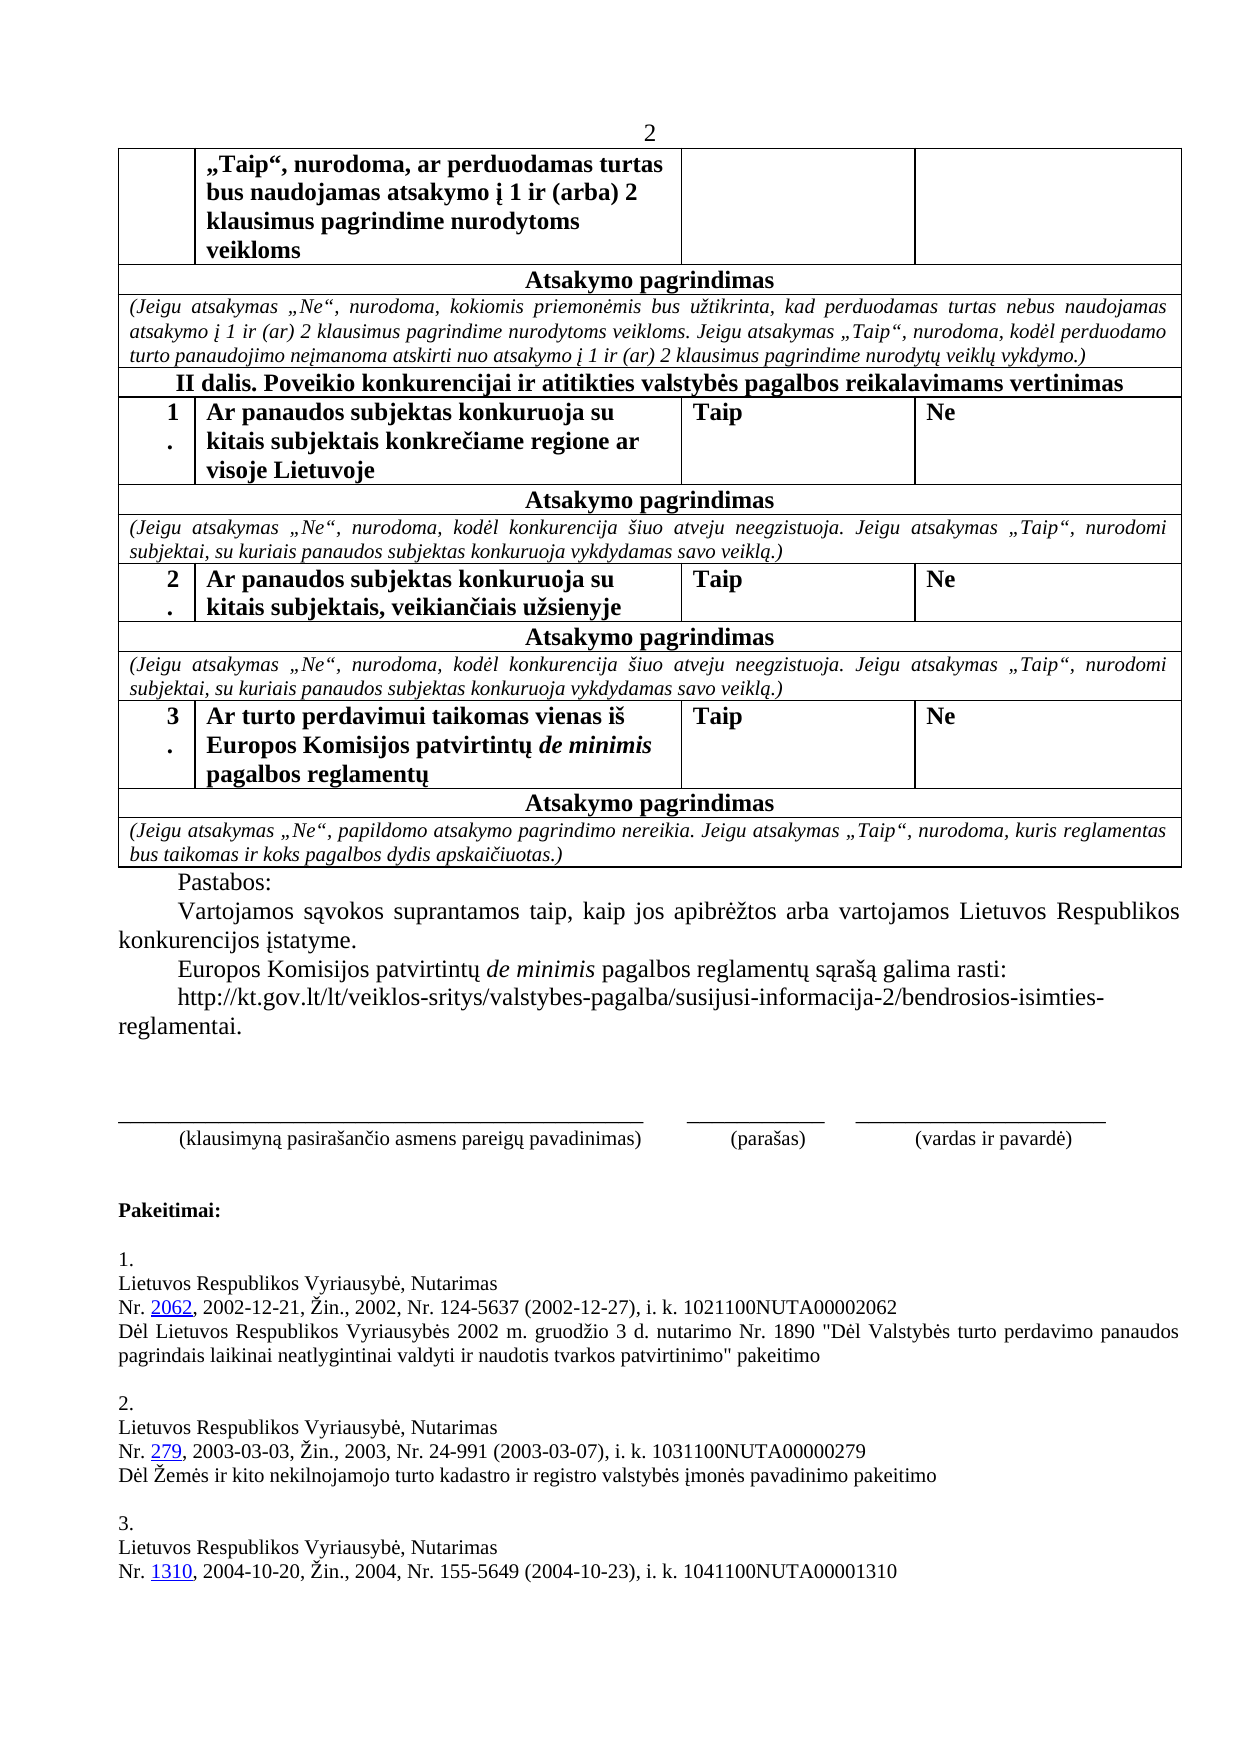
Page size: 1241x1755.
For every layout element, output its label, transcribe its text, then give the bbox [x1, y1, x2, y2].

table_cell Taip [682, 398, 914, 484]
text http://kt.gov.lt/lt/veiklos-sritys/valstybes-pagalba/susijusi-informacija-2/bendrosios-isimties-reglamentai. [118, 982, 1181, 1040]
text Vartojamos sąvokos suprantamos taip, kaip jos apibrėžtos arba vartojamos Lietuvos Respublikos konkurencijos įstatyme. [118, 896, 1181, 954]
table_cell (Jeigu atsakymas „Ne“, nurodoma, kodėl konkurencija šiuo atveju neegzistuoja. Jeigu atsakymas „Taip“, nurodomi subjektai, su kuriais panaudos subjektas konkuruoja vykdydamas savo veiklą.) [119, 652, 1181, 700]
table_cell Atsakymo pagrindimas [119, 265, 1181, 293]
text Lietuvos Respublikos Vyriausybė, Nutarimas [118, 1535, 1181, 1559]
text 2. [118, 1391, 1181, 1415]
text Nr. 2062, 2002-12-21, Žin., 2002, Nr. 124-5637 (2002-12-27), i. k. 1021100NUTA00002062 [118, 1295, 1181, 1319]
text Nr. 1310, 2004-10-20, Žin., 2004, Nr. 155-5649 (2004-10-23), i. k. 1041100NUTA00001310 [118, 1559, 1181, 1583]
text Nr. 279, 2003-03-03, Žin., 2003, Nr. 24-991 (2003-03-07), i. k. 1031100NUTA00000279 [118, 1439, 1181, 1463]
table_cell 1. [119, 398, 194, 484]
table_cell Taip [682, 701, 914, 787]
table_cell Ne [916, 701, 1181, 787]
text 1. [118, 1247, 1181, 1271]
table_cell Ar panaudos subjektas konkuruoja su kitais subjektais, veikiančiais užsienyje [196, 564, 681, 621]
table_cell Ar turto perdavimui taikomas vienas iš Europos Komisijos patvirtintų de minimis pagalbos reglamentų [196, 701, 681, 787]
table_cell Taip [682, 564, 914, 621]
table_cell Atsakymo pagrindimas [119, 485, 1181, 513]
table_cell Ne [916, 398, 1181, 484]
text Lietuvos Respublikos Vyriausybė, Nutarimas [118, 1415, 1181, 1439]
table_cell (Jeigu atsakymas „Ne“, nurodoma, kodėl konkurencija šiuo atveju neegzistuoja. Jeigu atsakymas „Taip“, nurodomi subjektai, su kuriais panaudos subjektas konkuruoja vykdydamas savo veiklą.) [119, 515, 1181, 563]
table_cell [682, 149, 914, 264]
text Europos Komisijos patvirtintų de minimis pagalbos reglamentų sąrašą galima rasti: [118, 954, 1181, 982]
text __________________________________________ ___________ ____________________ [118, 1097, 1181, 1126]
table_cell 3. [119, 701, 194, 787]
table_cell [119, 149, 194, 264]
table_cell Ar panaudos subjektas konkuruoja su kitais subjektais konkrečiame regione ar visoje Lietuvoje [196, 398, 681, 484]
table_cell (Jeigu atsakymas „Ne“, nurodoma, kokiomis priemonėmis bus užtikrinta, kad perduodamas turtas nebus naudojamas atsakymo į 1 ir (ar) 2 klausimus pagrindime nurodytoms veikloms. Jeigu atsakymas „Taip“, nurodoma, kodėl perduodamo turto panaudojimo neįmanoma atskirti nuo atsakymo į 1 ir (ar) 2 klausimus pagrindime nurodytų veiklų vykdymo.) [119, 295, 1181, 367]
text Dėl Žemės ir kito nekilnojamojo turto kadastro ir registro valstybės įmonės pavadinimo pakeitimo [118, 1463, 1181, 1487]
table_cell Atsakymo pagrindimas [119, 622, 1181, 651]
table_cell „Taip“, nurodoma, ar perduodamas turtas bus naudojamas atsakymo į 1 ir (arba) 2 klausimus pagrindime nurodytoms veikloms [196, 149, 681, 264]
text Pakeitimai: [118, 1198, 1181, 1222]
table_cell 2. [119, 564, 194, 621]
text (klausimyną pasirašančio asmens pareigų pavadinimas) (parašas) (vardas ir pavardė) [118, 1126, 1181, 1150]
text Lietuvos Respublikos Vyriausybė, Nutarimas [118, 1271, 1181, 1295]
text Pastabos: [118, 868, 1181, 896]
table_cell (Jeigu atsakymas „Ne“, papildomo atsakymo pagrindimo nereikia. Jeigu atsakymas „Taip“, nurodoma, kuris reglamentas bus taikomas ir koks pagalbos dydis apskaičiuotas.) [119, 818, 1181, 866]
table_cell Atsakymo pagrindimas [119, 789, 1181, 817]
table_cell [916, 149, 1181, 264]
text 3. [118, 1511, 1181, 1535]
table_cell Ne [916, 564, 1181, 621]
text Dėl Lietuvos Respublikos Vyriausybės 2002 m. gruodžio 3 d. nutarimo Nr. 1890 "Dėl Valstybės turto perdavimo panaudos pagrindais laikinai neatlygintinai valdyti ir naudotis tvarkos patvirtinimo" pakeitimo [118, 1319, 1181, 1367]
table_cell II dalis. Poveikio konkurencijai ir atitikties valstybės pagalbos reikalavimams vertinimas [119, 368, 1181, 396]
